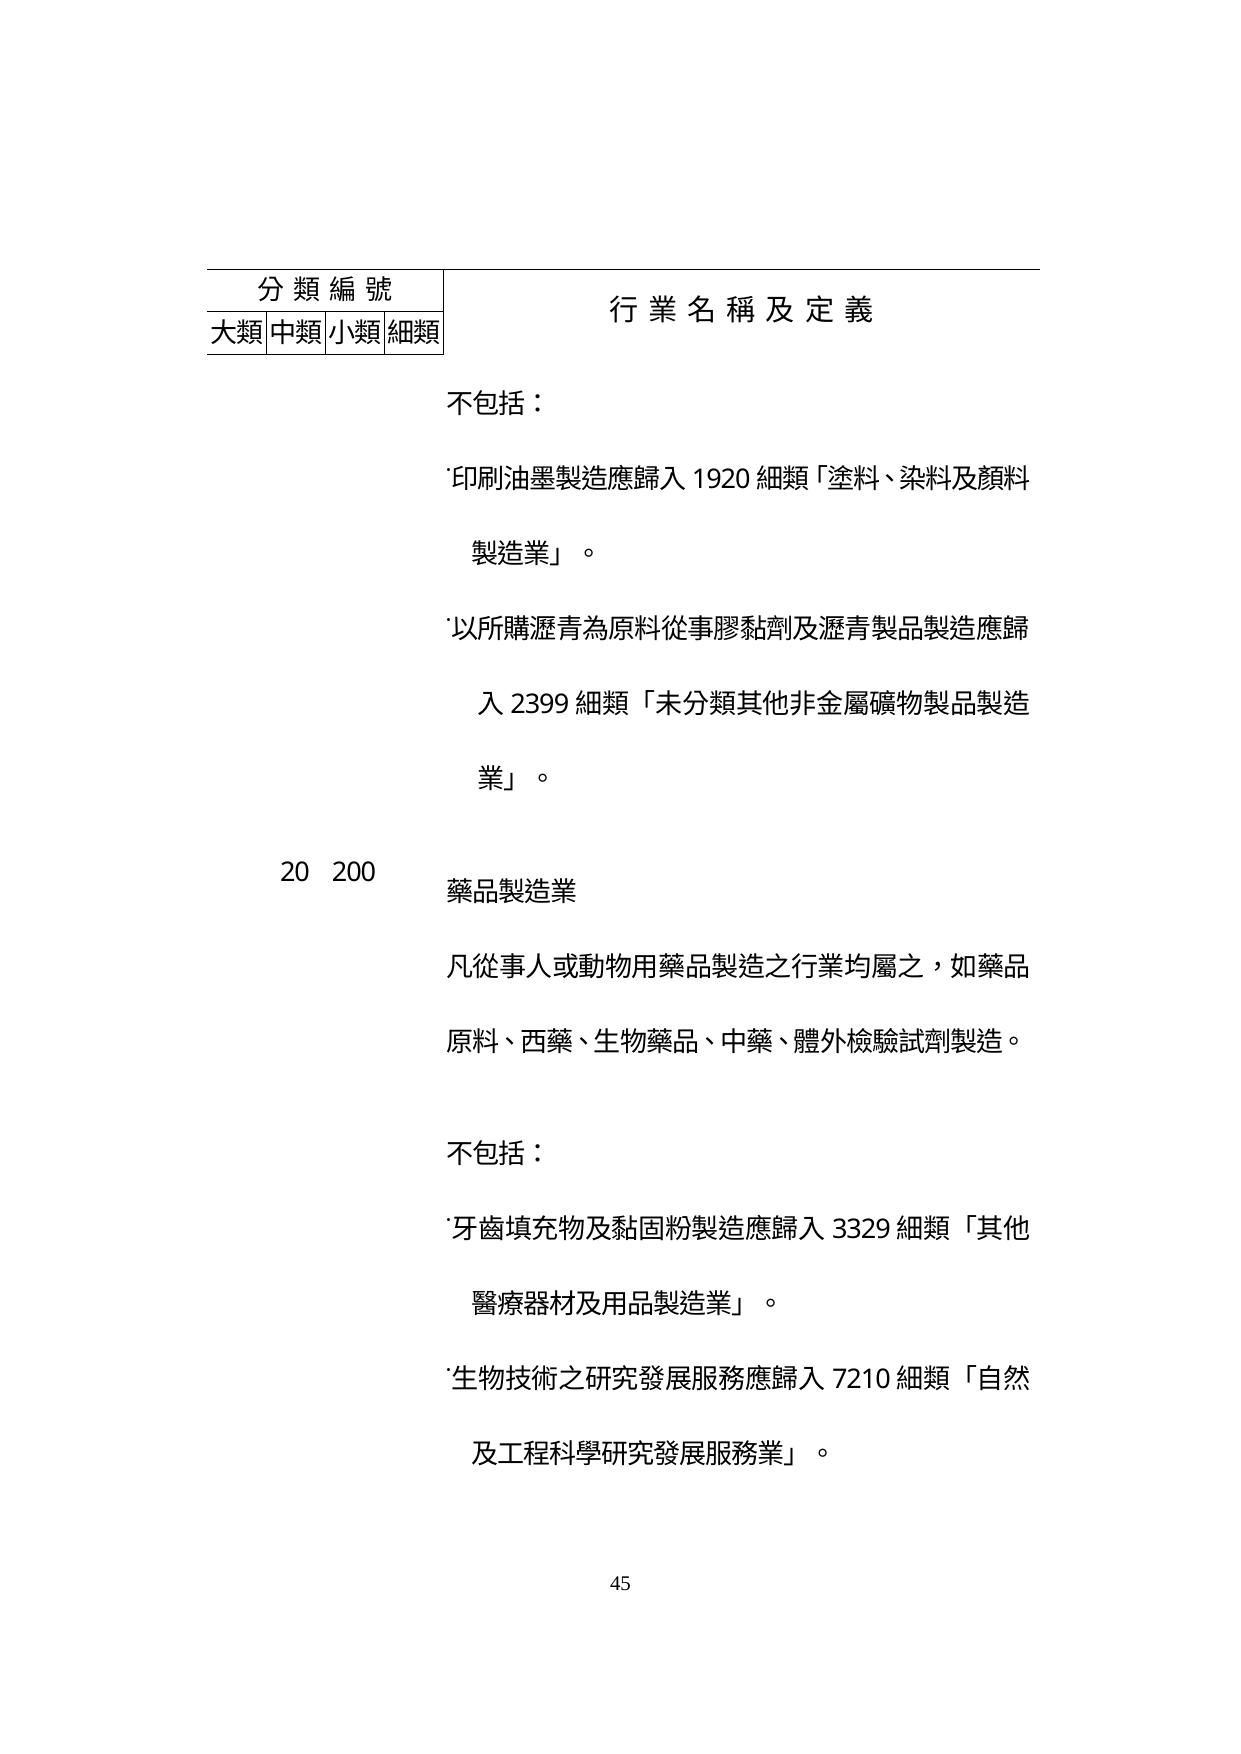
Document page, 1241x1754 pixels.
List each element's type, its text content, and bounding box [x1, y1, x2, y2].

table_cell [325, 364, 384, 852]
table_cell [207, 364, 266, 852]
table_cell 藥品製造業 凡從事人或動物用藥品製造之行業均屬之，如藥品原料、西藥、生物藥品、中藥、體外檢驗試劑製造。 不包括： ˙牙齒填充物及黏固粉製造應歸入3329細類「其他醫療器材及用品製造業」。 ˙生物技術之研究發展服務應歸入7210細類「自然及工程科學研究發展服務業」。 [443, 852, 1033, 1527]
table_cell [266, 364, 325, 852]
table_cell [384, 852, 443, 1527]
table_cell 20 [266, 852, 325, 1527]
table_cell 不包括： ˙印刷油墨製造應歸入1920細類「塗料、染料及顏料製造業」。 ˙以所購瀝青為原料從事膠黏劑及瀝青製品製造應歸入2399細類「未分類其他非金屬礦物製品製造業」。 [443, 364, 1033, 852]
table_cell [207, 852, 266, 1527]
table_cell 200 [325, 852, 384, 1527]
table_cell [384, 364, 443, 852]
